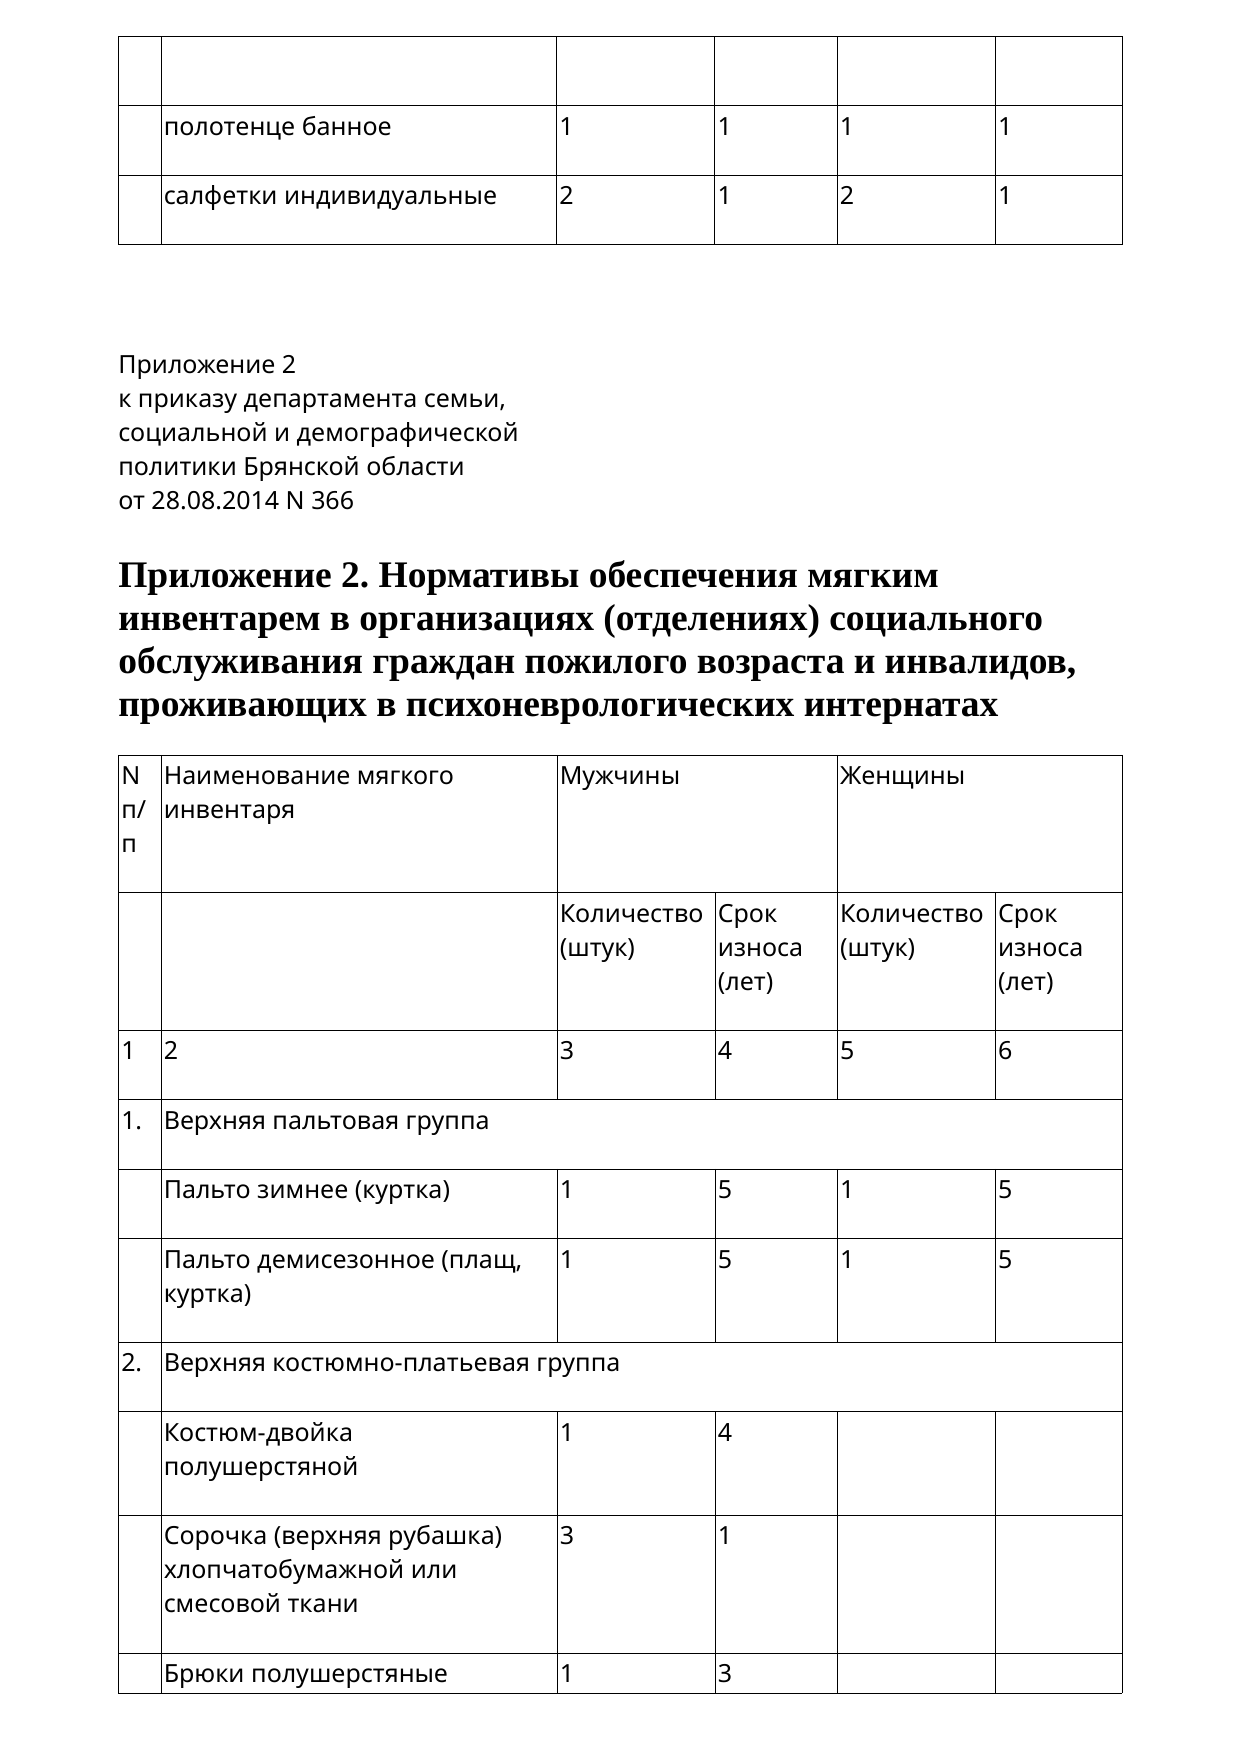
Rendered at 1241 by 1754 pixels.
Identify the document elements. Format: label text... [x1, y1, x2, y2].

table_cell [119, 1516, 161, 1652]
table_cell полотенце банное [162, 106, 556, 175]
table_cell [119, 106, 161, 175]
table_cell 5 [996, 1170, 1122, 1238]
table_cell 5 [716, 1170, 837, 1238]
table_cell Верхняя пальтовая группа [162, 1100, 1122, 1169]
table_cell [838, 1654, 995, 1692]
table_cell 5 [838, 1031, 995, 1099]
table_cell 3 [558, 1031, 715, 1099]
table_cell Пальто зимнее (куртка) [162, 1170, 557, 1238]
table_header [161, 743, 557, 755]
table_cell [838, 1516, 995, 1652]
table_header [557, 743, 715, 755]
table_cell [996, 1654, 1122, 1692]
table_cell 2 [557, 176, 714, 244]
table_cell 1 [119, 1031, 161, 1099]
subtitle Приложение 2. Нормативы обеспечения мягким инвентарем в организациях (отделениях) социального обслуживания граждан пожилого возраста и инвалидов, проживающих в психоневрологических интернатах [118, 552, 1122, 725]
table_cell Наименование мягкого инвентаря [162, 756, 557, 892]
table_cell [119, 893, 161, 1030]
table_cell Мужчины [558, 756, 837, 892]
table_cell [838, 37, 995, 105]
table_cell 1 [996, 106, 1122, 175]
table_cell 2. [119, 1343, 161, 1411]
table_cell [557, 37, 714, 105]
table_cell 6 [996, 1031, 1122, 1099]
table_cell салфетки индивидуальные [162, 176, 556, 244]
table_header [118, 743, 161, 755]
table_cell [119, 176, 161, 244]
table_cell [996, 37, 1122, 105]
table_cell 3 [558, 1516, 715, 1652]
table_cell 1 [838, 1239, 995, 1342]
table_cell [715, 37, 837, 105]
table_cell 1 [838, 106, 995, 175]
table_cell 1 [716, 1516, 837, 1652]
table_cell 1 [558, 1654, 715, 1692]
table_header [837, 743, 995, 755]
table_cell 1 [715, 176, 837, 244]
table_cell [119, 37, 161, 105]
table_cell 1 [558, 1239, 715, 1342]
table_cell [162, 37, 556, 105]
table_header [995, 743, 1122, 755]
table_cell 2 [838, 176, 995, 244]
table_cell Срок износа (лет) [996, 893, 1122, 1030]
table_cell Срок износа (лет) [716, 893, 837, 1030]
table_cell [996, 1516, 1122, 1652]
table_header [715, 743, 837, 755]
table_cell Количество (штук) [838, 893, 995, 1030]
table_cell [119, 1239, 161, 1342]
table_cell 1 [715, 106, 837, 175]
table_cell Верхняя костюмно-платьевая группа [162, 1343, 1122, 1411]
table_cell 5 [716, 1239, 837, 1342]
table_cell Пальто демисезонное (плащ, куртка) [162, 1239, 557, 1342]
table_cell [996, 1412, 1122, 1515]
table_cell 1 [558, 1170, 715, 1238]
table_cell [119, 1654, 161, 1692]
table_cell 1. [119, 1100, 161, 1169]
table_cell 5 [996, 1239, 1122, 1342]
table_cell [162, 893, 557, 1030]
table_cell [119, 1412, 161, 1515]
table_cell Костюм-двойка полушерстяной [162, 1412, 557, 1515]
table_cell 4 [716, 1412, 837, 1515]
table_cell Брюки полушерстяные [162, 1654, 557, 1692]
text Приложение 2 к приказу департамента семьи, социальной и демографической политики Брянской области от 28.08.2014 N 366 [118, 245, 1122, 517]
table_cell [838, 1412, 995, 1515]
table_cell 3 [716, 1654, 837, 1692]
table_cell 1 [996, 176, 1122, 244]
table_cell Женщины [838, 756, 1122, 892]
table_cell N п/п [119, 756, 161, 892]
table_cell 1 [557, 106, 714, 175]
table_cell 4 [716, 1031, 837, 1099]
table_cell 1 [558, 1412, 715, 1515]
table_cell 2 [162, 1031, 557, 1099]
table_cell Сорочка (верхняя рубашка) хлопчатобумажной или смесовой ткани [162, 1516, 557, 1652]
table_cell 1 [838, 1170, 995, 1238]
table_cell Количество (штук) [558, 893, 715, 1030]
table_cell [119, 1170, 161, 1238]
